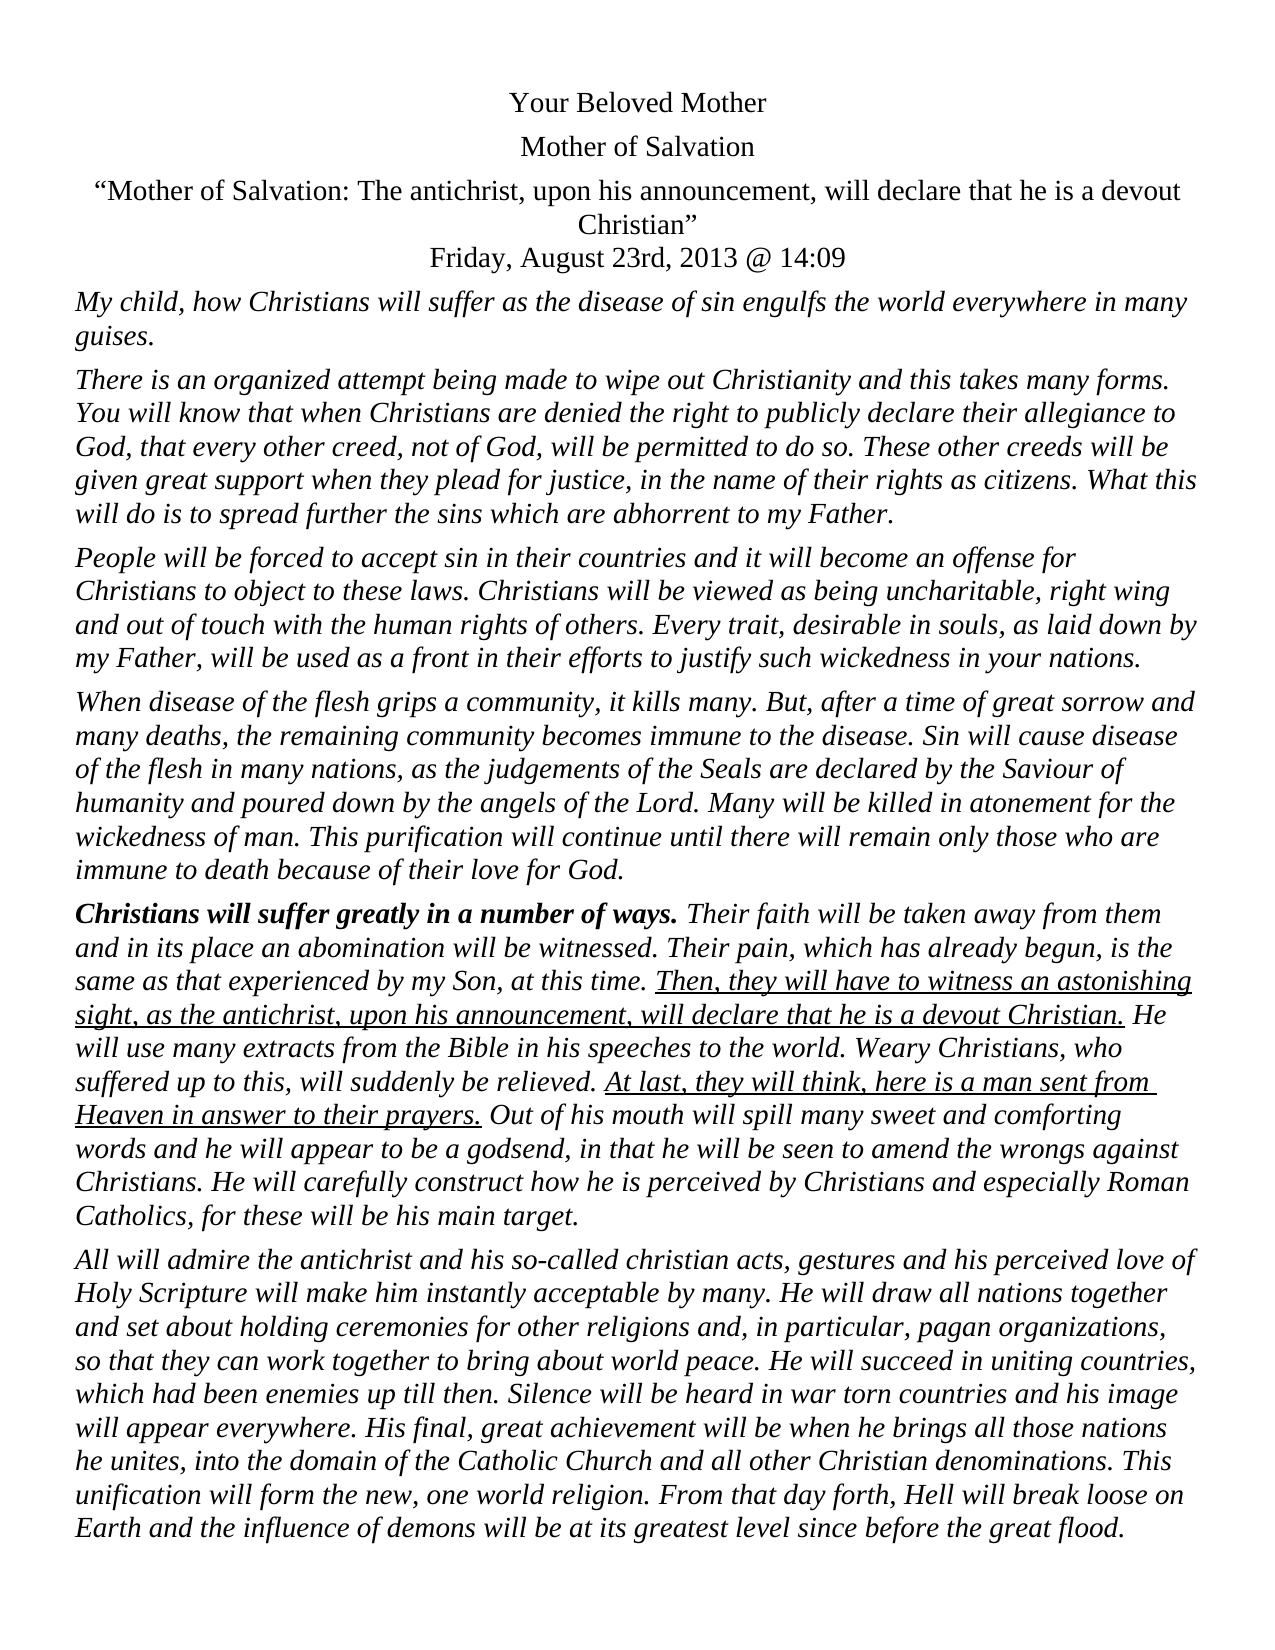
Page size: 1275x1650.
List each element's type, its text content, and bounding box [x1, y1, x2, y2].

text When disease of the flesh grips a community, it kills many. But, after a time of great sorrow and many deaths, the remaining community becomes immune to the disease. Sin will cause disease of the flesh in many nations, as the judgements of the Seals are declared by the Saviour of humanity and poured down by the angels of the Lord. Many will be killed in atonement for the wickedness of man. This purification will continue until there will remain only those who are immune to death because of their love for God. [75, 684, 1200, 886]
text “Mother of Salvation: The antichrist, upon his announcement, will declare that he is a devout Christian” Friday, August 23rd, 2013 @ 14:09 [75, 173, 1200, 274]
text Christians will suffer greatly in a number of ways. Their faith will be taken away from them and in its place an abomination will be witnessed. Their pain, which has already begun, is the same as that experienced by my Son, at this time. Then, they will have to witness an astonishing sight, as the antichrist, upon his announcement, will declare that he is a devout Christian. He will use many extracts from the Bible in his speeches to the world. Weary Christians, who suffered up to this, will suddenly be relieved. At last, they will think, here is a man sent from Heaven in answer to their prayers. Out of his mouth will spill many sweet and comforting words and he will appear to be a godsend, in that he will be seen to amend the wrongs against Christians. He will carefully construct how he is perceived by Christians and especially Roman Catholics, for these will be his main target. [75, 896, 1200, 1232]
text My child, how Christians will suffer as the disease of sin engulfs the world everywhere in many guises. [75, 284, 1200, 351]
text Your Beloved Mother [75, 85, 1200, 119]
text There is an organized attempt being made to wipe out Christianity and this takes many forms. You will know that when Christians are denied the right to publicly declare their allegiance to God, that every other creed, not of God, will be permitted to do so. These other creeds will be given great support when they plead for justice, in the name of their rights as citizens. What this will do is to spread further the sins which are abhorrent to my Father. [75, 362, 1200, 529]
text All will admire the antichrist and his so-called christian acts, gestures and his perceived love of Holy Scripture will make him instantly acceptable by many. He will draw all nations together and set about holding ceremonies for other religions and, in particular, pagan organizations, so that they can work together to bring about world peace. He will succeed in uniting countries, which had been enemies up till then. Silence will be heard in war torn countries and his image will appear everywhere. His final, great achievement will be when he brings all those nations he unites, into the domain of the Catholic Church and all other Christian denominations. This unification will form the new, one world religion. From that day forth, Hell will break loose on Earth and the influence of demons will be at its greatest level since before the great flood. [75, 1242, 1200, 1544]
text People will be forced to accept sin in their countries and it will become an offense for Christians to object to these laws. Christians will be viewed as being uncharitable, right wing and out of touch with the human rights of others. Every trait, desirable in souls, as laid down by my Father, will be used as a front in their efforts to justify such wickedness in your nations. [75, 540, 1200, 674]
text Mother of Salvation [75, 129, 1200, 163]
